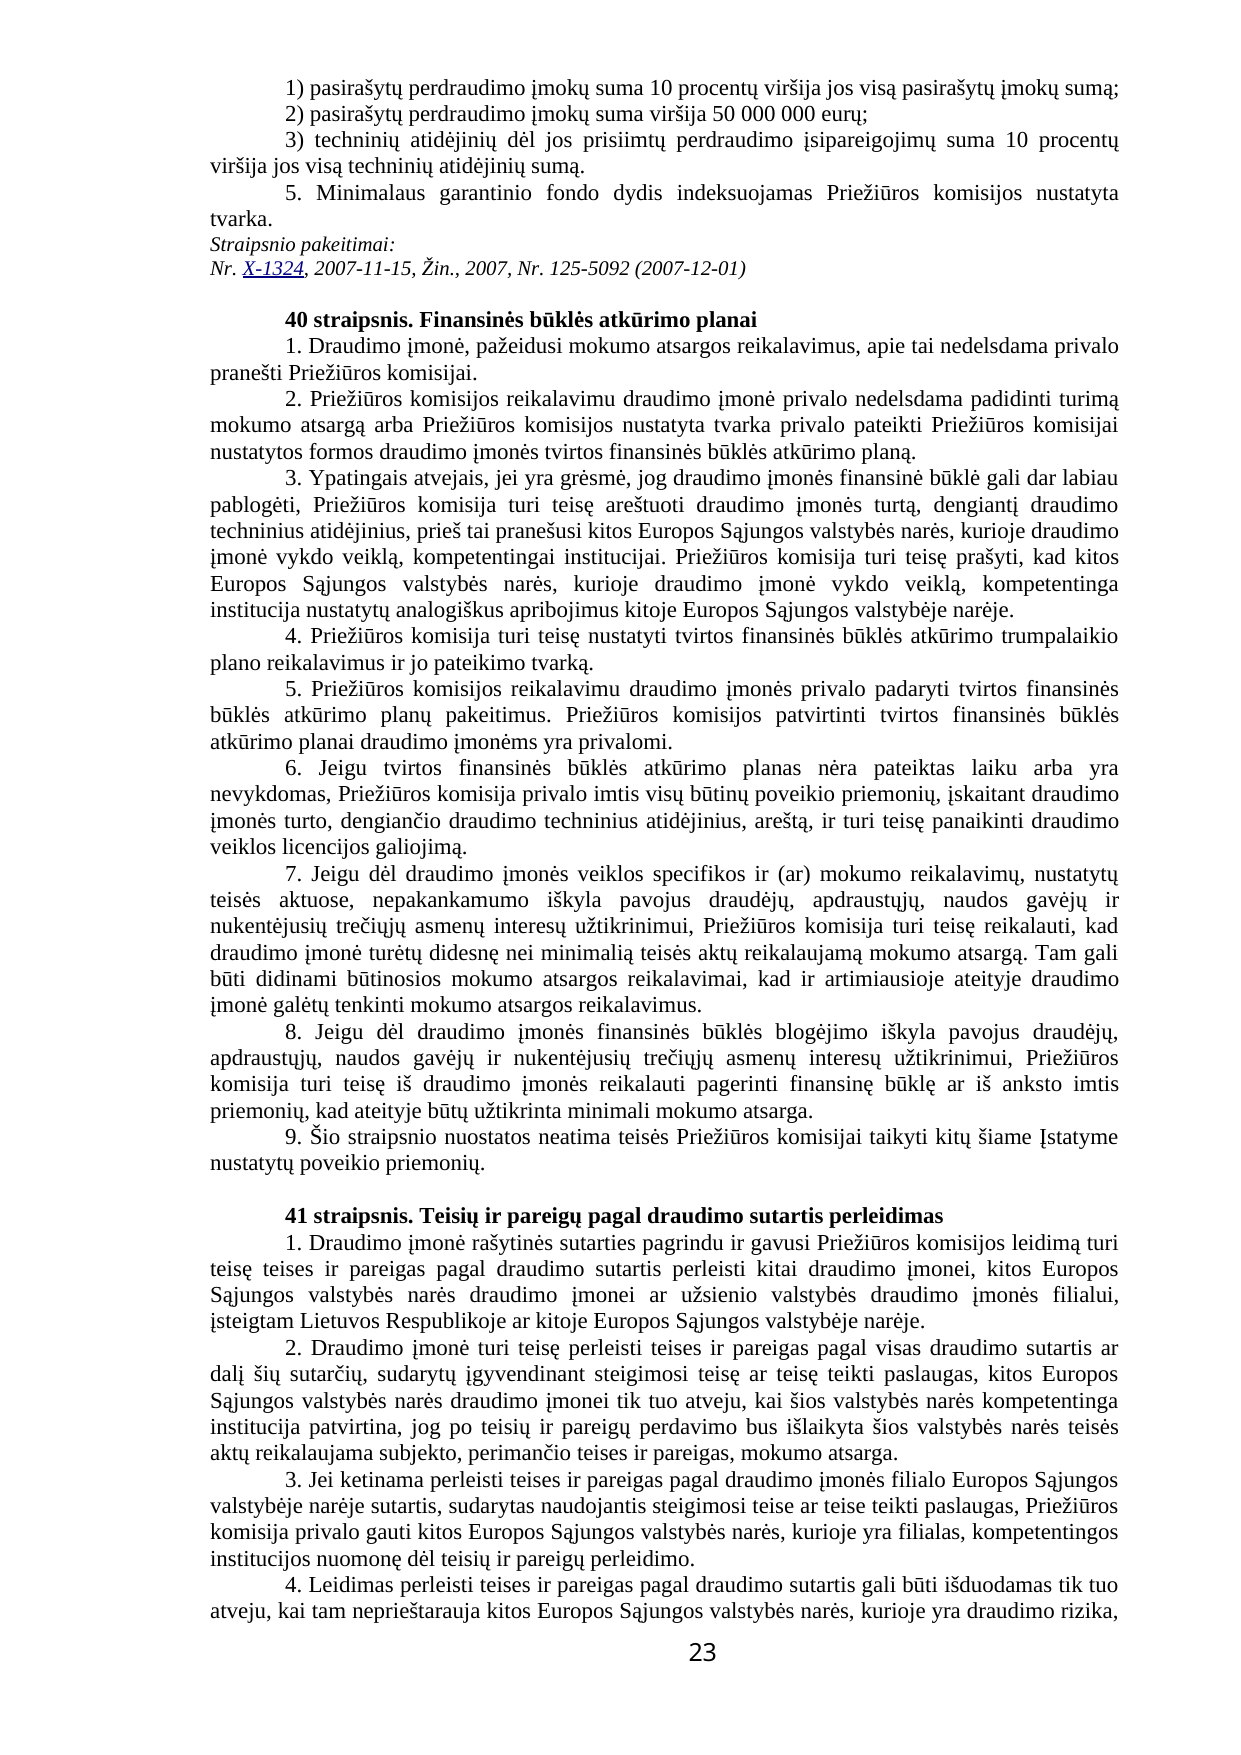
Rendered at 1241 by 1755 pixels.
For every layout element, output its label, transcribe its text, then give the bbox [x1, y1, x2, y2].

text 1. Draudimo įmonė rašytinės sutarties pagrindu ir gavusi Priežiūros komisijos leidimą turi teisę teises ir pareigas pagal draudimo sutartis perleisti kitai draudimo įmonei, kitos Europos Sąjungos valstybės narės draudimo įmonei ar užsienio valstybės draudimo įmonės filialui, įsteigtam Lietuvos Respublikoje ar kitoje Europos Sąjungos valstybėje narėje. [210, 1228, 1120, 1334]
text 4. Priežiūros komisija turi teisę nustatyti tvirtos finansinės būklės atkūrimo trumpalaikio plano reikalavimus ir jo pateikimo tvarką. [210, 622, 1120, 675]
text 40 straipsnis. Finansinės būklės atkūrimo planai [210, 306, 1120, 332]
text 3. Jei ketinama perleisti teises ir pareigas pagal draudimo įmonės filialo Europos Sąjungos valstybėje narėje sutartis, sudarytas naudojantis steigimosi teise ar teise teikti paslaugas, Priežiūros komisija privalo gauti kitos Europos Sąjungos valstybės narės, kurioje yra filialas, kompetentingos institucijos nuomonę dėl teisių ir pareigų perleidimo. [210, 1466, 1120, 1571]
text 9. Šio straipsnio nuostatos neatima teisės Priežiūros komisijai taikyti kitų šiame Įstatyme nustatytų poveikio priemonių. [210, 1123, 1120, 1176]
text 3) techninių atidėjinių dėl jos prisiimtų perdraudimo įsipareigojimų suma 10 procentų viršija jos visą techninių atidėjinių sumą. [210, 126, 1120, 179]
text Straipsnio pakeitimai: [210, 232, 1120, 256]
text Nr. X-1324, 2007-11-15, Žin., 2007, Nr. 125-5092 (2007-12-01) [210, 256, 1120, 280]
text 6. Jeigu tvirtos finansinės būklės atkūrimo planas nėra pateiktas laiku arba yra nevykdomas, Priežiūros komisija privalo imtis visų būtinų poveikio priemonių, įskaitant draudimo įmonės turto, dengiančio draudimo techninius atidėjinius, areštą, ir turi teisę panaikinti draudimo veiklos licencijos galiojimą. [210, 754, 1120, 859]
text 8. Jeigu dėl draudimo įmonės finansinės būklės blogėjimo iškyla pavojus draudėjų, apdraustųjų, naudos gavėjų ir nukentėjusių trečiųjų asmenų interesų užtikrinimui, Priežiūros komisija turi teisę iš draudimo įmonės reikalauti pagerinti finansinę būklę ar iš anksto imtis priemonių, kad ateityje būtų užtikrinta minimali mokumo atsarga. [210, 1018, 1120, 1123]
text 1. Draudimo įmonė, pažeidusi mokumo atsargos reikalavimus, apie tai nedelsdama privalo pranešti Priežiūros komisijai. [210, 332, 1120, 385]
text 2. Priežiūros komisijos reikalavimu draudimo įmonė privalo nedelsdama padidinti turimą mokumo atsargą arba Priežiūros komisijos nustatyta tvarka privalo pateikti Priežiūros komisijai nustatytos formos draudimo įmonės tvirtos finansinės būklės atkūrimo planą. [210, 385, 1120, 464]
subtitle 41 straipsnis. Teisių ir pareigų pagal draudimo sutartis perleidimas [210, 1202, 1120, 1228]
text 5. Priežiūros komisijos reikalavimu draudimo įmonės privalo padaryti tvirtos finansinės būklės atkūrimo planų pakeitimus. Priežiūros komisijos patvirtinti tvirtos finansinės būklės atkūrimo planai draudimo įmonėms yra privalomi. [210, 675, 1120, 754]
text 2. Draudimo įmonė turi teisę perleisti teises ir pareigas pagal visas draudimo sutartis ar dalį šių sutarčių, sudarytų įgyvendinant steigimosi teisę ar teisę teikti paslaugas, kitos Europos Sąjungos valstybės narės draudimo įmonei tik tuo atveju, kai šios valstybės narės kompetentinga institucija patvirtina, jog po teisių ir pareigų perdavimo bus išlaikyta šios valstybės narės teisės aktų reikalaujama subjekto, perimančio teises ir pareigas, mokumo atsarga. [210, 1334, 1120, 1466]
text 4. Leidimas perleisti teises ir pareigas pagal draudimo sutartis gali būti išduodamas tik tuo atveju, kai tam neprieštarauja kitos Europos Sąjungos valstybės narės, kurioje yra draudimo rizika, [210, 1571, 1120, 1624]
text 5. Minimalaus garantinio fondo dydis indeksuojamas Priežiūros komisijos nustatyta tvarka. [210, 179, 1120, 232]
text 1) pasirašytų perdraudimo įmokų suma 10 procentų viršija jos visą pasirašytų įmokų sumą; [210, 73, 1120, 100]
text 7. Jeigu dėl draudimo įmonės veiklos specifikos ir (ar) mokumo reikalavimų, nustatytų teisės aktuose, nepakankamumo iškyla pavojus draudėjų, apdraustųjų, naudos gavėjų ir nukentėjusių trečiųjų asmenų interesų užtikrinimui, Priežiūros komisija turi teisę reikalauti, kad draudimo įmonė turėtų didesnę nei minimalią teisės aktų reikalaujamą mokumo atsargą. Tam gali būti didinami būtinosios mokumo atsargos reikalavimai, kad ir artimiausioje ateityje draudimo įmonė galėtų tenkinti mokumo atsargos reikalavimus. [210, 859, 1120, 1018]
text 2) pasirašytų perdraudimo įmokų suma viršija 50 000 000 eurų; [210, 100, 1120, 126]
text 3. Ypatingais atvejais, jei yra grėsmė, jog draudimo įmonės finansinė būklė gali dar labiau pablogėti, Priežiūros komisija turi teisę areštuoti draudimo įmonės turtą, dengiantį draudimo techninius atidėjinius, prieš tai pranešusi kitos Europos Sąjungos valstybės narės, kurioje draudimo įmonė vykdo veiklą, kompetentingai institucijai. Priežiūros komisija turi teisę prašyti, kad kitos Europos Sąjungos valstybės narės, kurioje draudimo įmonė vykdo veiklą, kompetentinga institucija nustatytų analogiškus apribojimus kitoje Europos Sąjungos valstybėje narėje. [210, 464, 1120, 622]
